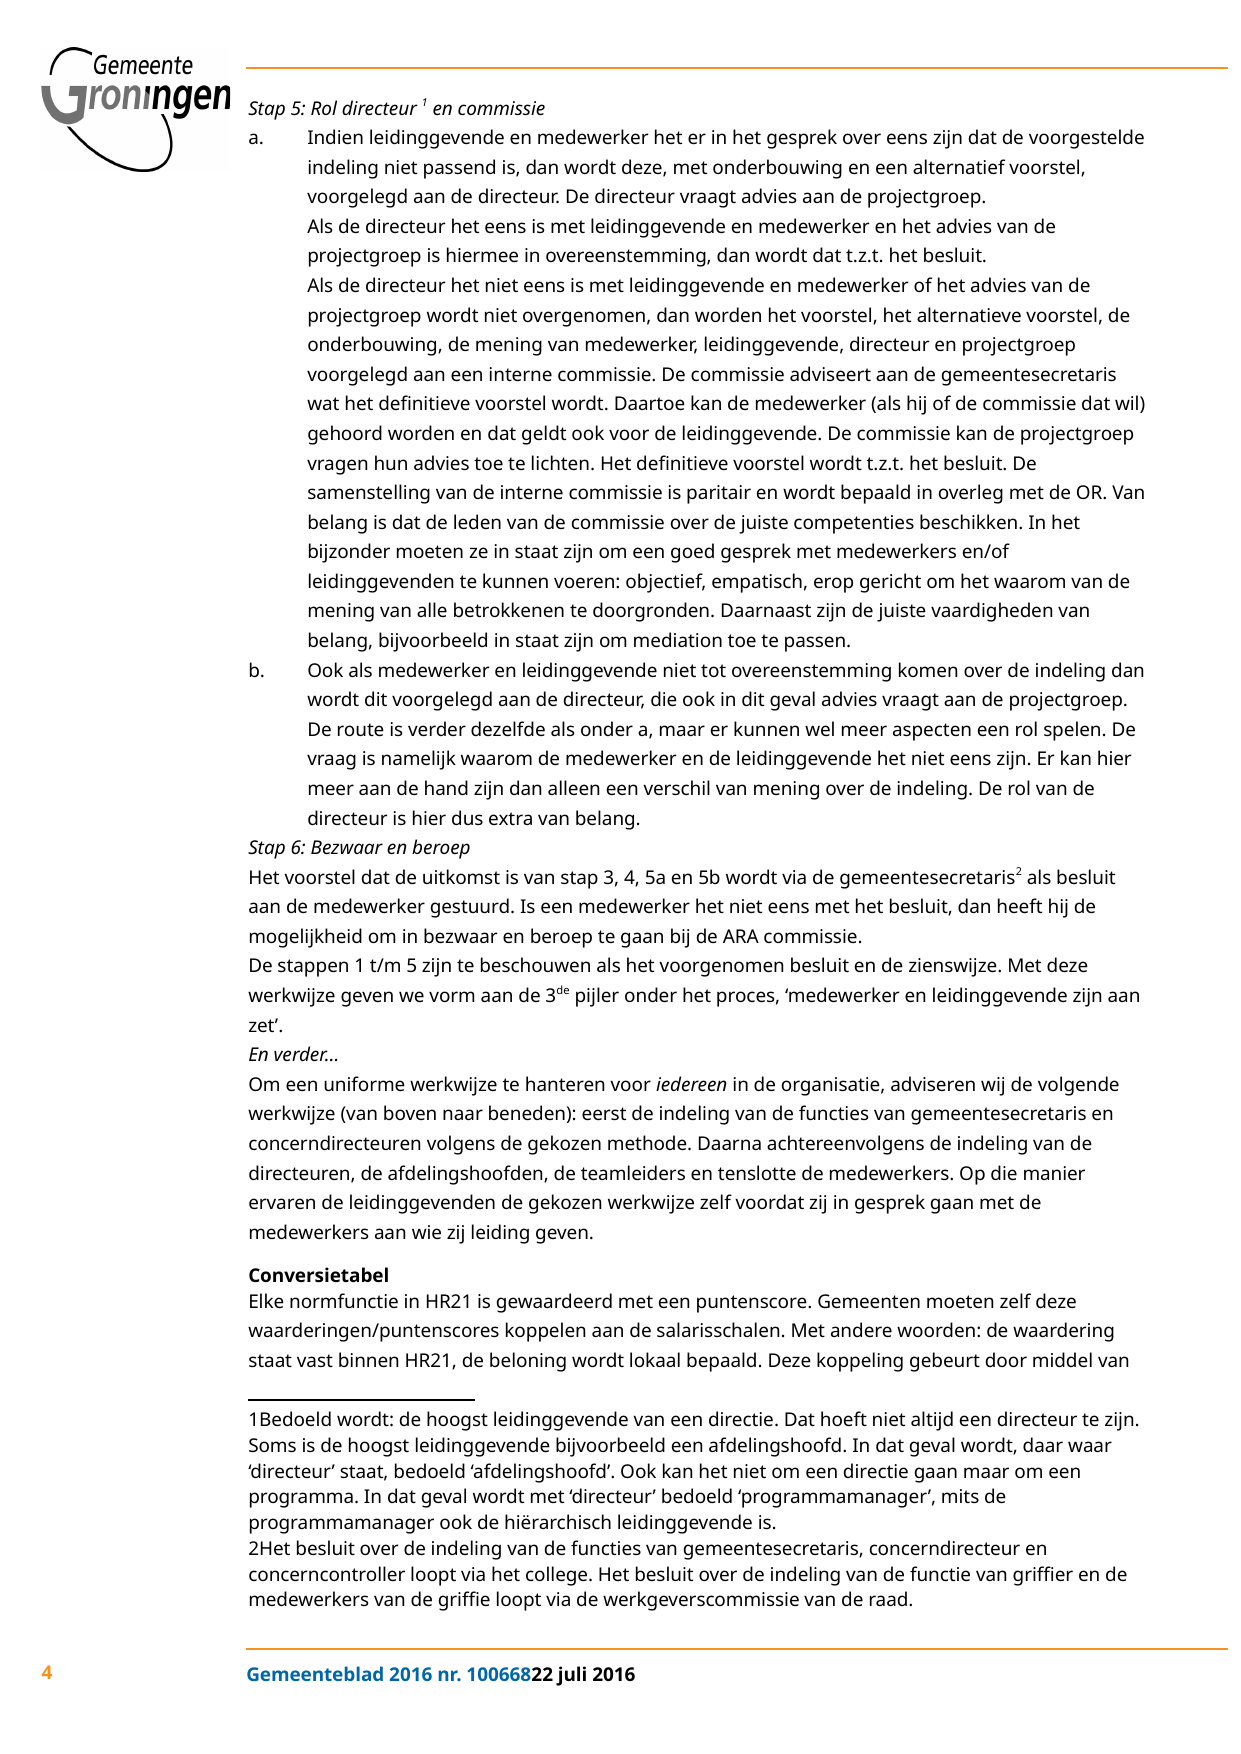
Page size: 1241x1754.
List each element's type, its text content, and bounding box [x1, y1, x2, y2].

text Stap 6: Bezwaar en beroep [248, 834, 1152, 860]
list Ook als medewerker en leidinggevende niet tot overeenstemming komen over de indeling dan wordt dit voorgelegd aan de directeur, die ook in dit geval advies vraagt aan de projectgroep. De route is verder dezelfde als onder a, maar er kunnen wel meer aspecten een rol spelen. De vraag is namelijk waarom de medewerker en de leidinggevende het niet eens zijn. Er kan hier meer aan de hand zijn dan alleen een verschil van mening over de indeling. De rol van de directeur is hier dus extra van belang. [248, 657, 1152, 831]
list Indien leidinggevende en medewerker het er in het gesprek over eens zijn dat de voorgestelde indeling niet passend is, dan wordt deze, met onderbouwing en een alternatief voorstel, voorgelegd aan de directeur. De directeur vraagt advies aan de projectgroep. [248, 124, 1152, 209]
text Stap 5: Rol directeur en commissie [248, 95, 1152, 121]
text Het besluit over de indeling van de functies van gemeentesecretaris, concerndirecteur en concerncontroller loopt via het college. Het besluit over de indeling van de functie van griffier en de medewerkers van de griffie loopt via de werkgeverscommissie van de raad. [248, 1535, 1152, 1612]
picture [41, 47, 231, 172]
text De stappen 1 t/m 5 zijn te beschouwen als het voorgenomen besluit en de zienswijze. Met deze werkwijze geven we vorm aan de 3de pijler onder het proces, ‘medewerker en leidinggevende zijn aan zet’. [248, 953, 1152, 1038]
text Elke normfunctie in HR21 is gewaardeerd met een puntenscore. Gemeenten moeten zelf deze waarderingen/puntenscores koppelen aan de salarisschalen. Met andere woorden: de waardering staat vast binnen HR21, de beloning wordt lokaal bepaald. Deze koppeling gebeurt door middel van [248, 1288, 1152, 1373]
text Conversietabel [248, 1262, 1152, 1288]
text Om een uniforme werkwijze te hanteren voor iedereen in de organisatie, adviseren wij de volgende werkwijze (van boven naar beneden): eerst de indeling van de functies van gemeentesecretaris en concerndirecteuren volgens de gekozen methode. Daarna achtereenvolgens de indeling van de directeuren, de afdelingshoofden, de teamleiders en tenslotte de medewerkers. Op die manier ervaren de leidinggevenden de gekozen werkwijze zelf voordat zij in gesprek gaan met de medewerkers aan wie zij leiding geven. [248, 1071, 1152, 1245]
text Bedoeld wordt: de hoogst leidinggevende van een directie. Dat hoeft niet altijd een directeur te zijn. Soms is de hoogst leidinggevende bijvoorbeeld een afdelingshoofd. In dat geval wordt, daar waar ‘directeur’ staat, bedoeld ‘afdelingshoofd’. Ook kan het niet om een directie gaan maar om een programma. In dat geval wordt met ‘directeur’ bedoeld ‘programmamanager’, mits de programmamanager ook de hiërarchisch leidinggevende is. [248, 1406, 1152, 1535]
list Als de directeur het niet eens is met leidinggevende en medewerker of het advies van de projectgroep wordt niet overgenomen, dan worden het voorstel, het alternatieve voorstel, de onderbouwing, de mening van medewerker, leidinggevende, directeur en projectgroep voorgelegd aan een interne commissie. De commissie adviseert aan de gemeentesecretaris wat het definitieve voorstel wordt. Daartoe kan de medewerker (als hij of de commissie dat wil) gehoord worden en dat geldt ook voor de leidinggevende. De commissie kan de projectgroep vragen hun advies toe te lichten. Het definitieve voorstel wordt t.z.t. het besluit. De samenstelling van de interne commissie is paritair en wordt bepaald in overleg met de OR. Van belang is dat de leden van de commissie over de juiste competenties beschikken. In het bijzonder moeten ze in staat zijn om een goed gesprek met medewerkers en/of leidinggevenden te kunnen voeren: objectief, empatisch, erop gericht om het waarom van de mening van alle betrokkenen te doorgronden. Daarnaast zijn de juiste vaardigheden van belang, bijvoorbeeld in staat zijn om mediation toe te passen. [248, 272, 1152, 653]
text Het voorstel dat de uitkomst is van stap 3, 4, 5a en 5b wordt via de gemeentesecretaris als besluit aan de medewerker gestuurd. Is een medewerker het niet eens met het besluit, dan heeft hij de mogelijkheid om in bezwaar en beroep te gaan bij de ARA commissie. [248, 864, 1152, 949]
text En verder… [248, 1041, 1152, 1067]
list Als de directeur het eens is met leidinggevende en medewerker en het advies van de projectgroep is hiermee in overeenstemming, dan wordt dat t.z.t. het besluit. [248, 213, 1152, 268]
